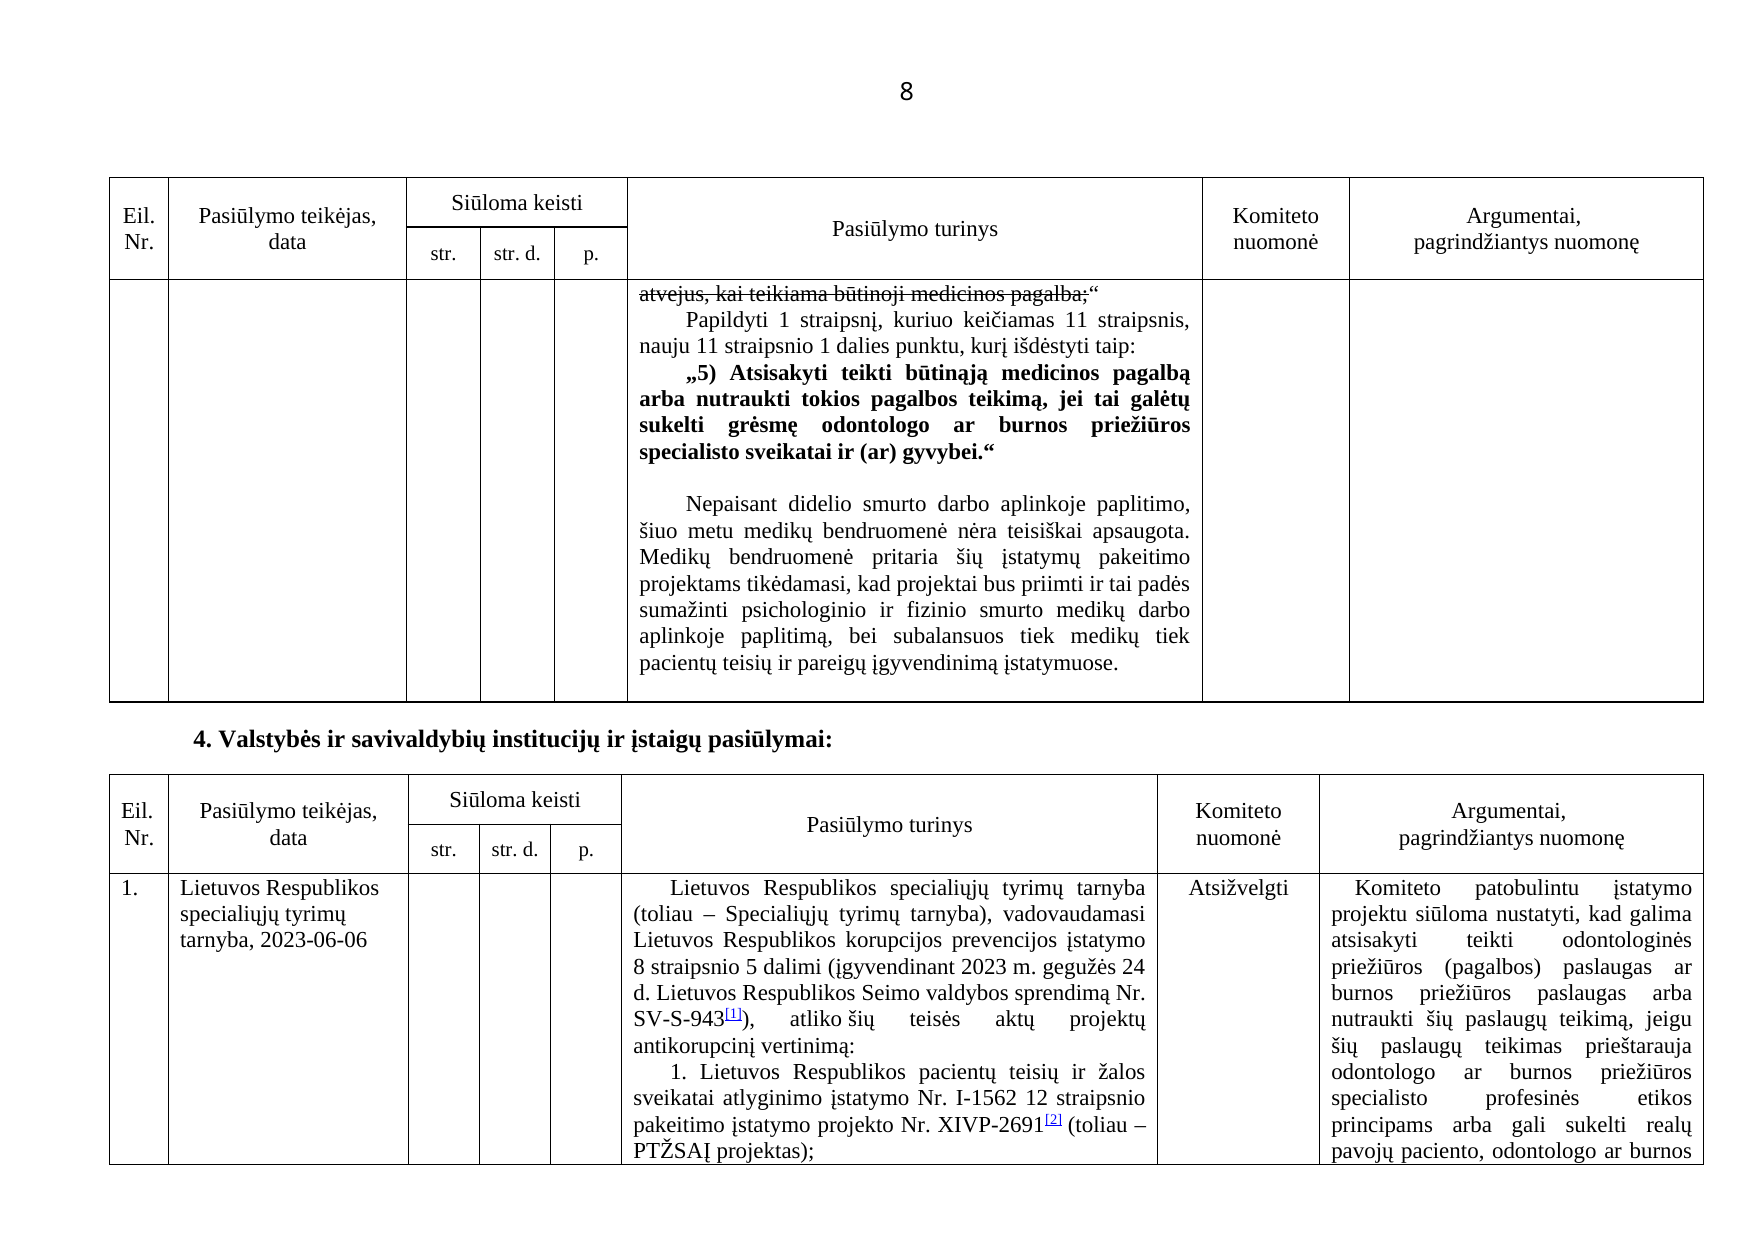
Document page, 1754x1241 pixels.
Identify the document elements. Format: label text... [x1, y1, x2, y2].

table_cell [481, 280, 554, 701]
table_cell str. [407, 228, 480, 279]
table_header Komiteto nuomonė [1158, 775, 1319, 873]
table_header Pasiūlymo turinys [628, 178, 1202, 279]
table_cell [409, 874, 479, 1163]
table_cell 1. [110, 874, 168, 1163]
table_cell p. [555, 228, 627, 279]
subtitle 4. Valstybės ir savivaldybių institucijų ir įstaigų pasiūlymai: [118, 724, 1695, 753]
table_cell atvejus, kai teikiama būtinoji medicinos pagalba;“ Papildyti 1 straipsnį, kuriuo keičiamas 11 straipsnis, nauju 11 straipsnio 1 dalies punktu, kurį išdėstyti taip: „5) Atsisakyti teikti būtinąją medicinos pagalbą arba nutraukti tokios pagalbos teikimą, jei tai galėtų sukelti grėsmę odontologo ar burnos priežiūros specialisto sveikatai ir (ar) gyvybei.“ Nepaisant didelio smurto darbo aplinkoje paplitimo, šiuo metu medikų bendruomenė nėra teisiškai apsaugota. Medikų bendruomenė pritaria šių įstatymų pakeitimo projektams tikėdamasi, kad projektai bus priimti ir tai padės sumažinti psichologinio ir fizinio smurto medikų darbo aplinkoje paplitimą, bei subalansuos tiek medikų tiek pacientų teisių ir pareigų įgyvendinimą įstatymuose. [628, 280, 1202, 701]
table_cell Lietuvos Respublikos specialiųjų tyrimų tarnyba (toliau – Specialiųjų tyrimų tarnyba), vadovaudamasi Lietuvos Respublikos korupcijos prevencijos įstatymo 8 straipsnio 5 dalimi (įgyvendinant 2023 m. gegužės 24 d. Lietuvos Respublikos Seimo valdybos sprendimą Nr. SV-S-943[1]), atliko šių teisės aktų projektų antikorupcinį vertinimą: 1. Lietuvos Respublikos pacientų teisių ir žalos sveikatai atlyginimo įstatymo Nr. I-1562 12 straipsnio pakeitimo įstatymo projekto Nr. XIVP-2691[2] (toliau – PTŽSAĮ projektas); [622, 874, 1157, 1163]
table_cell [1203, 280, 1349, 701]
table_cell Komiteto patobulintu įstatymo projektu siūloma nustatyti, kad galima atsisakyti teikti odontologinės priežiūros (pagalbos) paslaugas ar burnos priežiūros paslaugas arba nutraukti šių paslaugų teikimą, jeigu šių paslaugų teikimas prieštarauja odontologo ar burnos priežiūros specialisto profesinės etikos principams arba gali sukelti realų pavojų paciento, odontologo ar burnos [1320, 874, 1703, 1163]
table_header Argumentai, pagrindžiantys nuomonę [1320, 775, 1703, 873]
table_header Pasiūlymo turinys [622, 775, 1157, 873]
table_cell [551, 874, 621, 1163]
table_cell [169, 280, 406, 701]
table_cell [555, 280, 627, 701]
table_header Siūloma keisti [409, 775, 621, 823]
table_cell str. [409, 825, 479, 873]
table_cell [480, 874, 550, 1163]
table_header Pasiūlymo teikėjas, data [169, 775, 408, 873]
table_cell p. [551, 825, 621, 873]
table_header Eil. Nr. [110, 775, 168, 873]
table_cell str. d. [480, 825, 550, 873]
table_cell Lietuvos Respublikos specialiųjų tyrimų tarnyba, 2023-06-06 [169, 874, 408, 1163]
table_header Eil. Nr. [110, 178, 168, 279]
table_cell str. d. [481, 228, 554, 279]
table_cell [407, 280, 480, 701]
table_header Komiteto nuomonė [1203, 178, 1349, 279]
table_header Siūloma keisti [407, 178, 627, 226]
table_header Argumentai, pagrindžiantys nuomonę [1350, 178, 1703, 279]
table_cell [1350, 280, 1703, 701]
table_cell Atsižvelgti [1158, 874, 1319, 1163]
table_header Pasiūlymo teikėjas, data [169, 178, 406, 279]
table_cell [110, 280, 168, 701]
